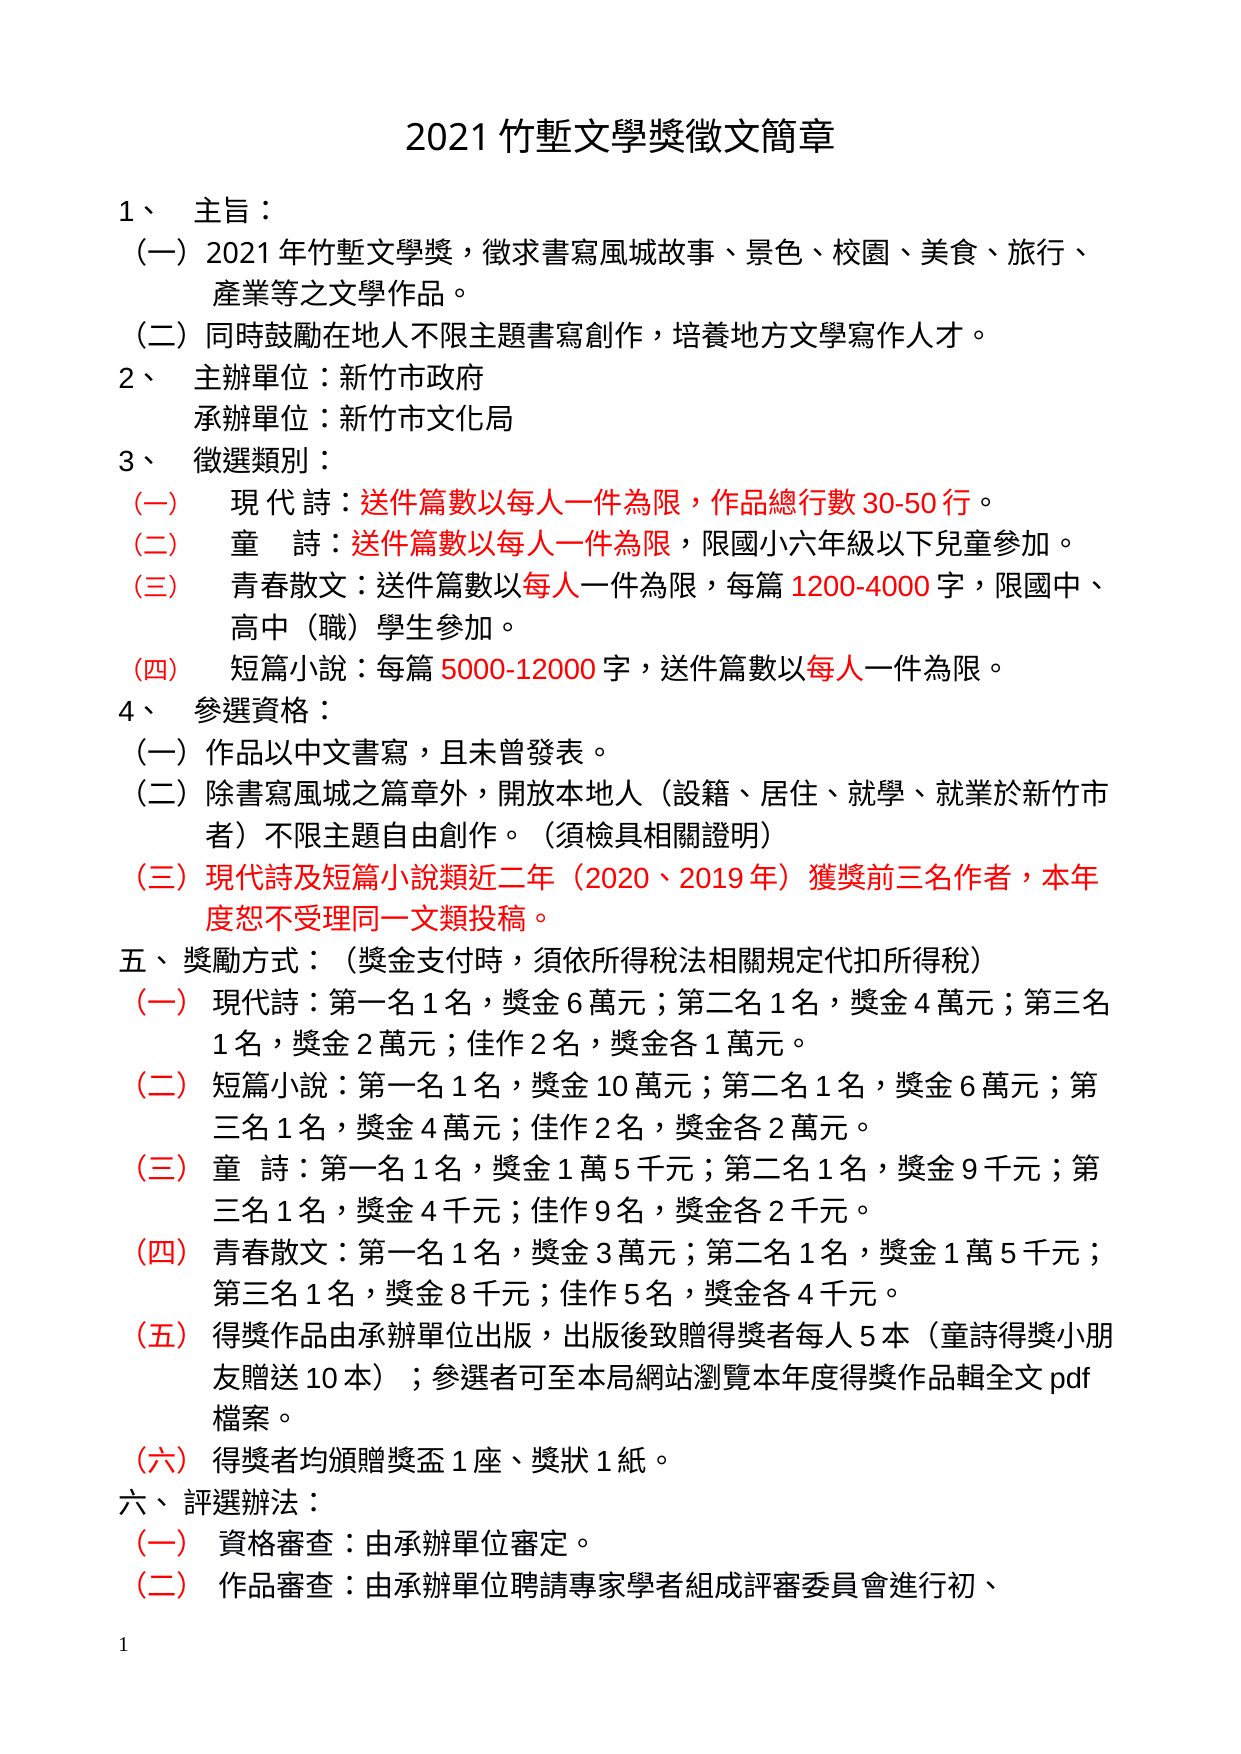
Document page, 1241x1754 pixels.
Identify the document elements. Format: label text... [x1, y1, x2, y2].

list 現代詩：第一名1名，獎金6萬元；第二名1名，獎金4萬元；第三名1名，獎金2萬元；佳作2名，獎金各1萬元。 [118, 980, 1122, 1063]
text （二）同時鼓勵在地人不限主題書寫創作，培養地方文學寫作人才。 [118, 313, 1122, 355]
list 短篇小說：每篇5000-12000字，送件篇數以每人一件為限。 [118, 646, 1122, 688]
text 2021竹塹文學獎徵文簡章 [118, 106, 1122, 161]
list 得獎作品由承辦單位出版，出版後致贈得獎者每人5本（童詩得獎小朋友贈送10本）；參選者可至本局網站瀏覽本年度得獎作品輯全文pdf檔案。 [118, 1313, 1122, 1438]
text 六、 評選辦法： [118, 1480, 1122, 1521]
text 五、 獎勵方式：（獎金支付時，須依所得稅法相關規定代扣所得稅） [118, 938, 1122, 980]
list 參選資格： [118, 688, 1122, 730]
text 承辦單位：新竹市文化局 [118, 396, 1122, 438]
list 童 詩：第一名1名，獎金1萬5千元；第二名1名，獎金9千元；第三名1名，獎金4千元；佳作9名，獎金各2千元。 [118, 1146, 1122, 1230]
list 現 代 詩：送件篇數以每人一件為限，作品總行數30-50行。 [118, 480, 1122, 521]
text （一）作品以中文書寫，且未曾發表。 [118, 730, 1122, 771]
list 青春散文：送件篇數以每人一件為限，每篇1200-4000字，限國中、高中（職）學生參加。 [118, 563, 1122, 646]
list 主旨： [118, 188, 1122, 230]
list 得獎者均頒贈獎盃1座、獎狀1紙。 [118, 1438, 1122, 1480]
list 青春散文：第一名1名，獎金3萬元；第二名1名，獎金1萬5千元；第三名1名，獎金8千元；佳作5名，獎金各4千元。 [118, 1230, 1122, 1313]
list 徵選類別： [118, 438, 1122, 480]
list 主辦單位：新竹市政府 [118, 355, 1122, 396]
list 童 詩：送件篇數以每人一件為限，限國小六年級以下兒童參加。 [118, 521, 1122, 563]
list 短篇小說：第一名1名，獎金10萬元；第二名1名，獎金6萬元；第三名1名，獎金4萬元；佳作2名，獎金各2萬元。 [118, 1063, 1122, 1146]
text （二）除書寫風城之篇章外，開放本地人（設籍、居住、就學、就業於新竹市者）不限主題自由創作。（須檢具相關證明） [118, 771, 1122, 855]
list 資格審查：由承辦單位審定。 [118, 1521, 1122, 1563]
text （三）現代詩及短篇小說類近二年（2020、2019年）獲獎前三名作者，本年度恕不受理同一文類投稿。 [118, 855, 1122, 938]
text （一）2021年竹塹文學獎，徵求書寫風城故事、景色、校園、美食、旅行、產業等之文學作品。 [118, 230, 1122, 313]
list 作品審查：由承辦單位聘請專家學者組成評審委員會進行初、 [118, 1563, 1122, 1605]
